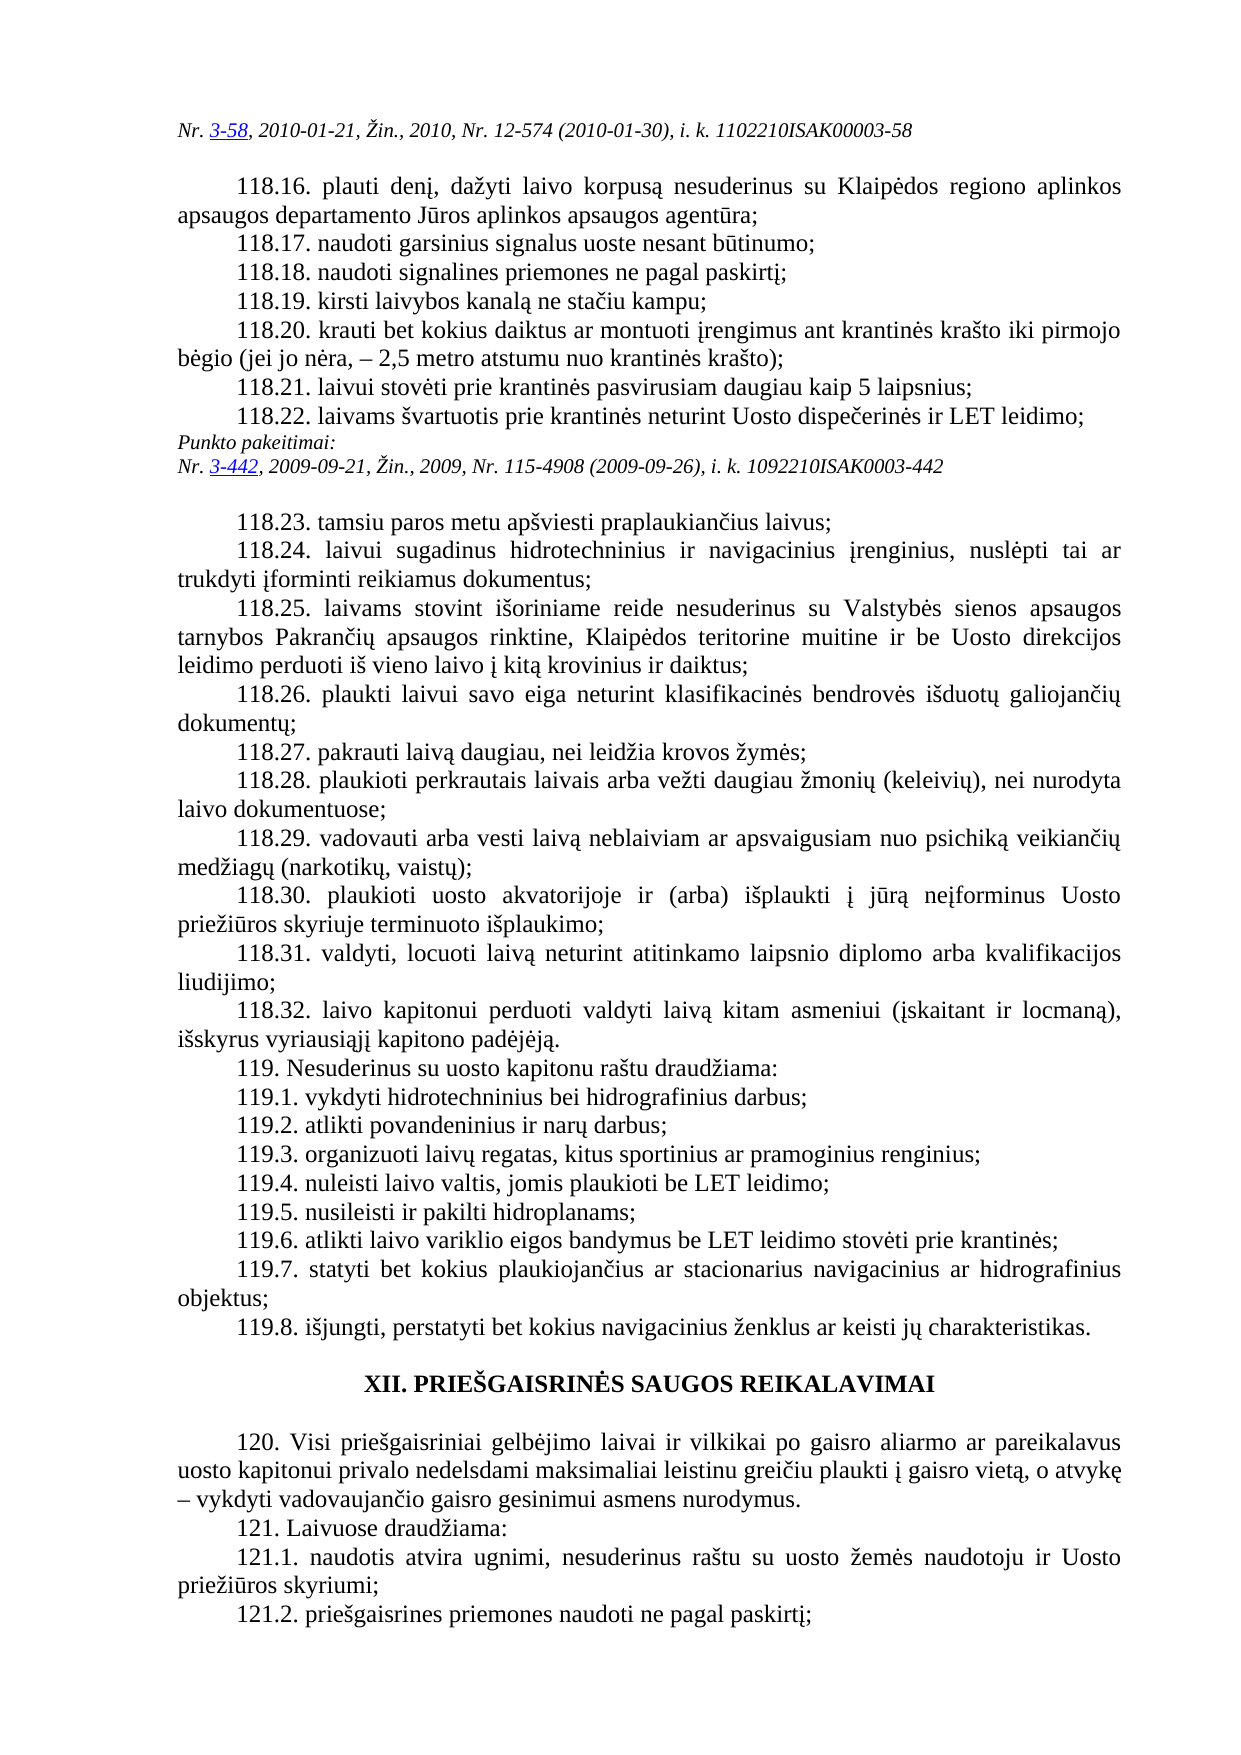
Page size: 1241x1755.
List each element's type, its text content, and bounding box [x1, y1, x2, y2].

text 118.29. vadovauti arba vesti laivą neblaiviam ar apsvaigusiam nuo psichiką veikiančių medžiagų (narkotikų, vaistų); [177, 823, 1122, 880]
text 118.28. plaukioti perkrautais laivais arba vežti daugiau žmonių (keleivių), nei nurodyta laivo dokumentuose; [177, 765, 1122, 823]
text 118.20. krauti bet kokius daiktus ar montuoti įrengimus ant krantinės krašto iki pirmojo bėgio (jei jo nėra, – 2,5 metro atstumu nuo krantinės krašto); [177, 315, 1122, 372]
text 119.4. nuleisti laivo valtis, jomis plaukioti be LET leidimo; [177, 1168, 1122, 1197]
text 118.19. kirsti laivybos kanalą ne stačiu kampu; [177, 286, 1122, 315]
text 121.2. priešgaisrines priemones naudoti ne pagal paskirtį; [177, 1599, 1122, 1628]
text 119.2. atlikti povandeninius ir narų darbus; [177, 1110, 1122, 1139]
text 119. Nesuderinus su uosto kapitonu raštu draudžiama: [177, 1053, 1122, 1082]
text 119.5. nusileisti ir pakilti hidroplanams; [177, 1197, 1122, 1225]
text 119.8. išjungti, perstatyti bet kokius navigacinius ženklus ar keisti jų charakteristikas. [177, 1312, 1122, 1340]
text 118.16. plauti denį, dažyti laivo korpusą nesuderinus su Klaipėdos regiono aplinkos apsaugos departamento Jūros aplinkos apsaugos agentūra; [177, 171, 1122, 228]
text 118.30. plaukioti uosto akvatorijoje ir (arba) išplaukti į jūrą neįforminus Uosto priežiūros skyriuje terminuoto išplaukimo; [177, 880, 1122, 938]
text 119.7. statyti bet kokius plaukiojančius ar stacionarius navigacinius ar hidrografinius objektus; [177, 1254, 1122, 1312]
text 118.26. plaukti laivui savo eiga neturint klasifikacinės bendrovės išduotų galiojančių dokumentų; [177, 679, 1122, 737]
text 118.18. naudoti signalines priemones ne pagal paskirtį; [177, 257, 1122, 286]
text 119.1. vykdyti hidrotechninius bei hidrografinius darbus; [177, 1082, 1122, 1110]
text 118.31. valdyti, locuoti laivą neturint atitinkamo laipsnio diplomo arba kvalifikacijos liudijimo; [177, 938, 1122, 995]
text 118.32. laivo kapitonui perduoti valdyti laivą kitam asmeniui (įskaitant ir locmaną), išskyrus vyriausiąjį kapitono padėjėją. [177, 995, 1122, 1053]
text Nr. 3-442, 2009-09-21, Žin., 2009, Nr. 115-4908 (2009-09-26), i. k. 1092210ISAK0003-442 [177, 454, 1122, 478]
text Nr. 3-58, 2010-01-21, Žin., 2010, Nr. 12-574 (2010-01-30), i. k. 1102210ISAK00003-58 [177, 118, 1122, 142]
text 118.21. laivui stovėti prie krantinės pasvirusiam daugiau kaip 5 laipsnius; [177, 372, 1122, 401]
text 121. Laivuose draudžiama: [177, 1513, 1122, 1542]
text 119.3. organizuoti laivų regatas, kitus sportinius ar pramoginius renginius; [177, 1139, 1122, 1168]
text 118.24. laivui sugadinus hidrotechninius ir navigacinius įrenginius, nuslėpti tai ar trukdyti įforminti reikiamus dokumentus; [177, 535, 1122, 593]
text 118.17. naudoti garsinius signalus uoste nesant būtinumo; [177, 228, 1122, 257]
text 118.27. pakrauti laivą daugiau, nei leidžia krovos žymės; [177, 737, 1122, 765]
text XII. PRIEŠGAISRINĖS SAUGOS REIKALAVIMAI [177, 1369, 1122, 1398]
text 120. Visi priešgaisriniai gelbėjimo laivai ir vilkikai po gaisro aliarmo ar pareikalavus uosto kapitonui privalo nedelsdami maksimaliai leistinu greičiu plaukti į gaisro vietą, o atvykę – vykdyti vadovaujančio gaisro gesinimui asmens nurodymus. [177, 1427, 1122, 1513]
text 118.23. tamsiu paros metu apšviesti praplaukiančius laivus; [177, 507, 1122, 535]
text 121.1. naudotis atvira ugnimi, nesuderinus raštu su uosto žemės naudotoju ir Uosto priežiūros skyriumi; [177, 1542, 1122, 1599]
text Punkto pakeitimai: [177, 430, 1122, 454]
text 119.6. atlikti laivo variklio eigos bandymus be LET leidimo stovėti prie krantinės; [177, 1225, 1122, 1254]
text 118.25. laivams stovint išoriniame reide nesuderinus su Valstybės sienos apsaugos tarnybos Pakrančių apsaugos rinktine, Klaipėdos teritorine muitine ir be Uosto direkcijos leidimo perduoti iš vieno laivo į kitą krovinius ir daiktus; [177, 593, 1122, 679]
text 118.22. laivams švartuotis prie krantinės neturint Uosto dispečerinės ir LET leidimo; [177, 401, 1122, 430]
